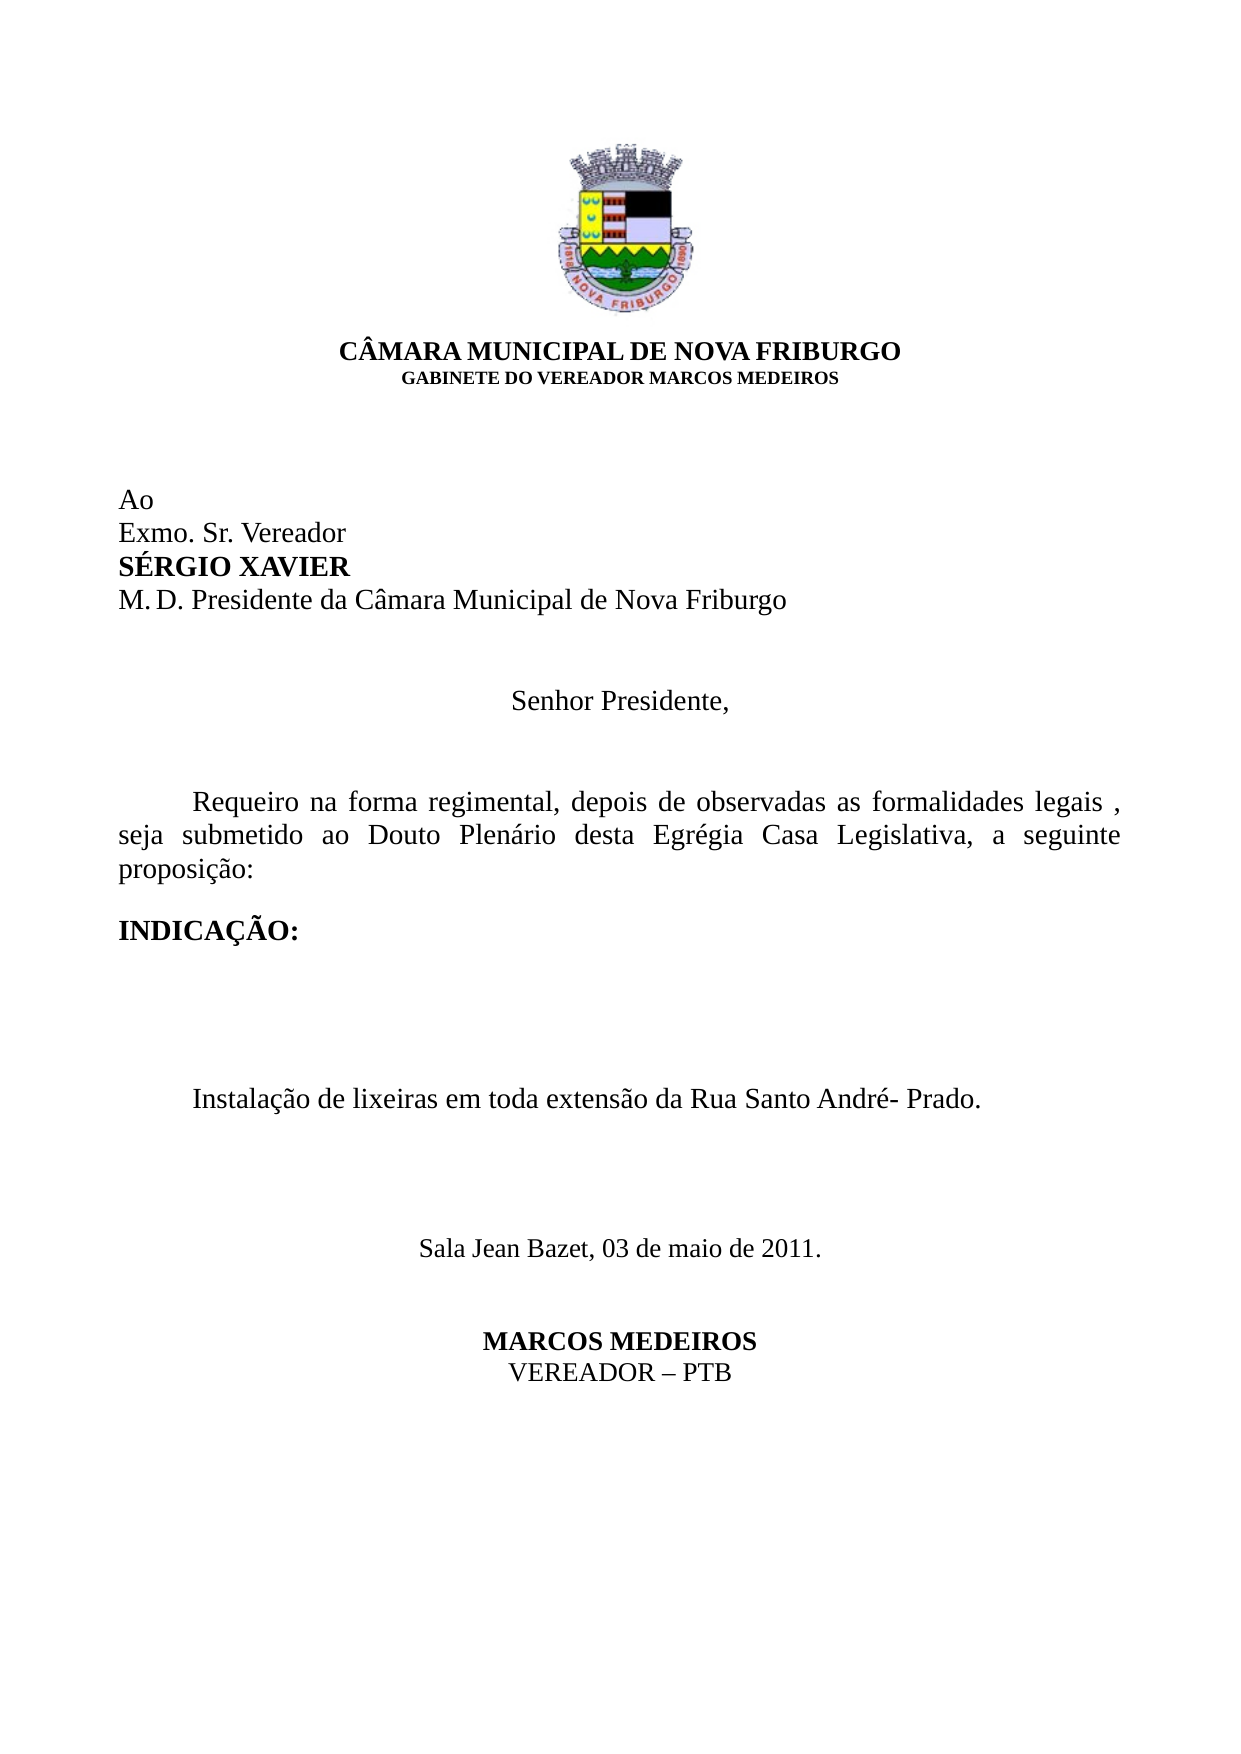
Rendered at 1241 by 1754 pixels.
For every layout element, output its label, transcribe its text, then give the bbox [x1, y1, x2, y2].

text MARCOS MEDEIROS [118, 1325, 1122, 1356]
text GABINETE DO VEREADOR MARCOS MEDEIROS [118, 367, 1122, 388]
text Ao [118, 482, 1122, 515]
text CÂMARA MUNICIPAL DE NOVA FRIBURGO [118, 335, 1122, 367]
text Instalação de lixeiras em toda extensão da Rua Santo André- Prado. [118, 1081, 1122, 1114]
text Sala Jean Bazet, 03 de maio de 2011. [118, 1232, 1122, 1263]
text INDICAÇÃO: [118, 913, 1122, 947]
picture [537, 127, 703, 327]
list D. Presidente da Câmara Municipal de Nova Friburgo [118, 582, 1122, 616]
text Requeiro na forma regimental, depois de observadas as formalidades legais , seja submetido ao Douto Plenário desta Egrégia Casa Legislativa, a seguinte proposição: [118, 784, 1122, 884]
text Exmo. Sr. Vereador [118, 515, 1122, 549]
text VEREADOR – PTB [118, 1356, 1122, 1388]
text SÉRGIO XAVIER [118, 549, 1122, 582]
text Senhor Presidente, [118, 683, 1122, 717]
